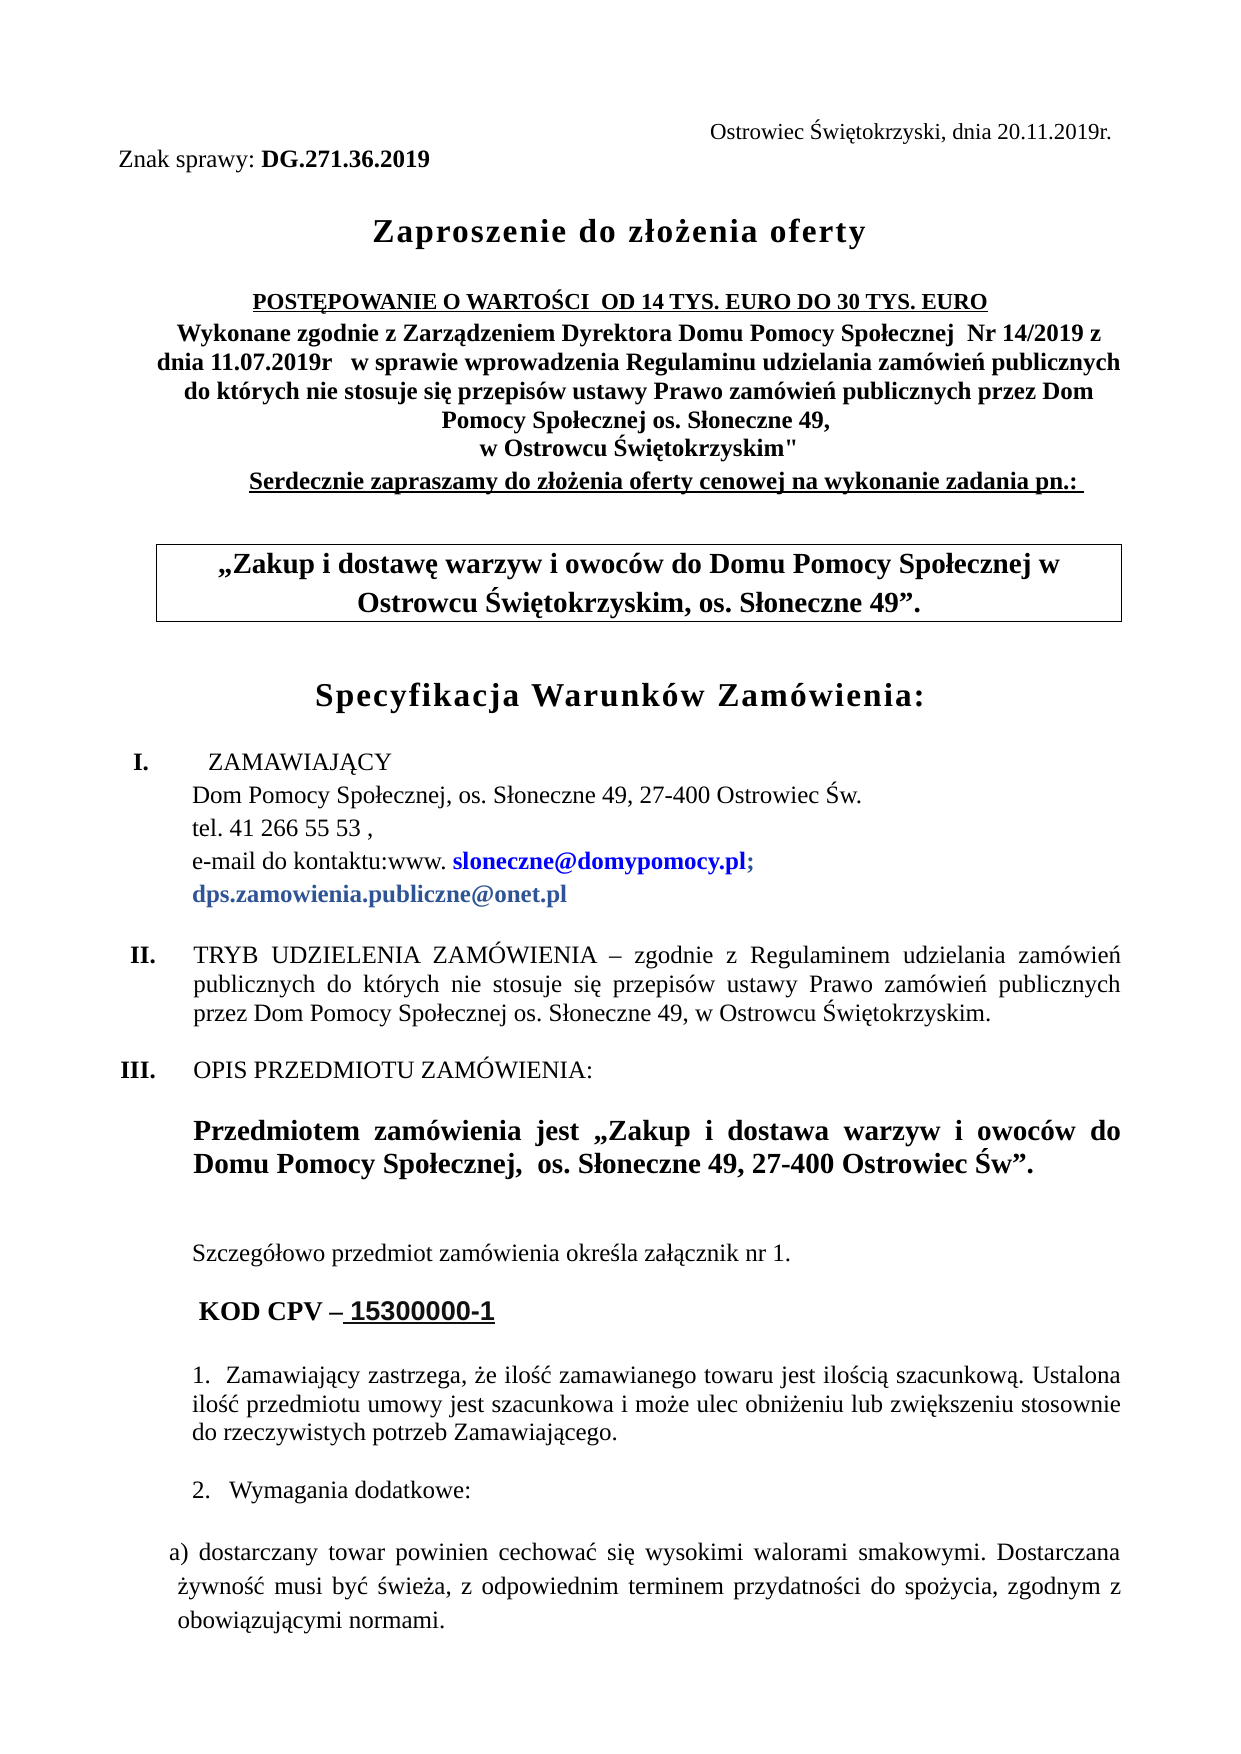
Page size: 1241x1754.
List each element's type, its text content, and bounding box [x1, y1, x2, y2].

text Przedmiotem zamówienia jest „Zakup i dostawa warzyw i owoców do Domu Pomocy Społecznej, os. Słoneczne 49, 27-400 Ostrowiec Św”. [193, 1113, 1122, 1180]
list OPIS PRZEDMIOTU ZAMÓWIENIA: [156, 1056, 1122, 1084]
list ZAMAWIAJĄCY [133, 747, 1122, 776]
text tel. 41 266 55 53 , [192, 813, 1122, 842]
text Serdecznie zapraszamy do złożenia oferty cenowej na wykonanie zadania pn.: [137, 462, 1122, 531]
text Wykonane zgodnie z Zarządzeniem Dyrektora Domu Pomocy Społecznej Nr 14/2019 z dnia 11.07.2019r w sprawie wprowadzenia Regulaminu udzielania zamówień publicznych do których nie stosuje się przepisów ustawy Prawo zamówień publicznych przez Dom Pomocy Społecznej os. Słoneczne 49, w Ostrowcu Świętokrzyskim" [156, 318, 1122, 462]
text KOD CPV – 15300000-1 [192, 1295, 1122, 1326]
text POSTĘPOWANIE O WARTOŚCI OD 14 TYS. EURO DO 30 TYS. EURO [118, 288, 1122, 314]
text a) dostarczany towar powinien cechować się wysokimi walorami smakowymi. Dostarczana żywność musi być świeża, z odpowiednim terminem przydatności do spożycia, zgodnym z obowiązującymi normami. [118, 1532, 1122, 1636]
text 1. Zamawiający zastrzega, że ilość zamawianego towaru jest ilością szacunkową. Ustalona ilość przedmiotu umowy jest szacunkowa i może ulec obniżeniu lub zwiększeniu stosownie do rzeczywistych potrzeb Zamawiającego. [192, 1360, 1122, 1446]
list Specyfikacja Warunków Zamówienia: [118, 675, 1122, 713]
list TRYB UDZIELENIA ZAMÓWIENIA – zgodnie z Regulaminem udzielania zamówień publicznych do których nie stosuje się przepisów ustawy Prawo zamówień publicznych przez Dom Pomocy Społecznej os. Słoneczne 49, w Ostrowcu Świętokrzyskim. [156, 941, 1122, 1027]
text 2. Wymagania dodatkowe: [192, 1475, 1122, 1504]
subtitle Znak sprawy: DG.271.36.2019 [118, 144, 1122, 173]
text e-mail do kontaktu:www. sloneczne@domypomocy.pl; dps.zamowienia.publiczne@onet.pl [192, 846, 1122, 908]
text Szczegółowo przedmiot zamówienia określa załącznik nr 1. [192, 1238, 1122, 1266]
text Ostrowiec Świętokrzyski, dnia 20.11.2019r. [561, 118, 1122, 144]
text Zaproszenie do złożenia oferty [118, 212, 1122, 288]
text Dom Pomocy Społecznej, os. Słoneczne 49, 27-400 Ostrowiec Św. [192, 780, 1122, 808]
text „Zakup i dostawę warzyw i owoców do Domu Pomocy Społecznej w Ostrowcu Świętokrzyskim, os. Słoneczne 49”. [157, 545, 1121, 621]
